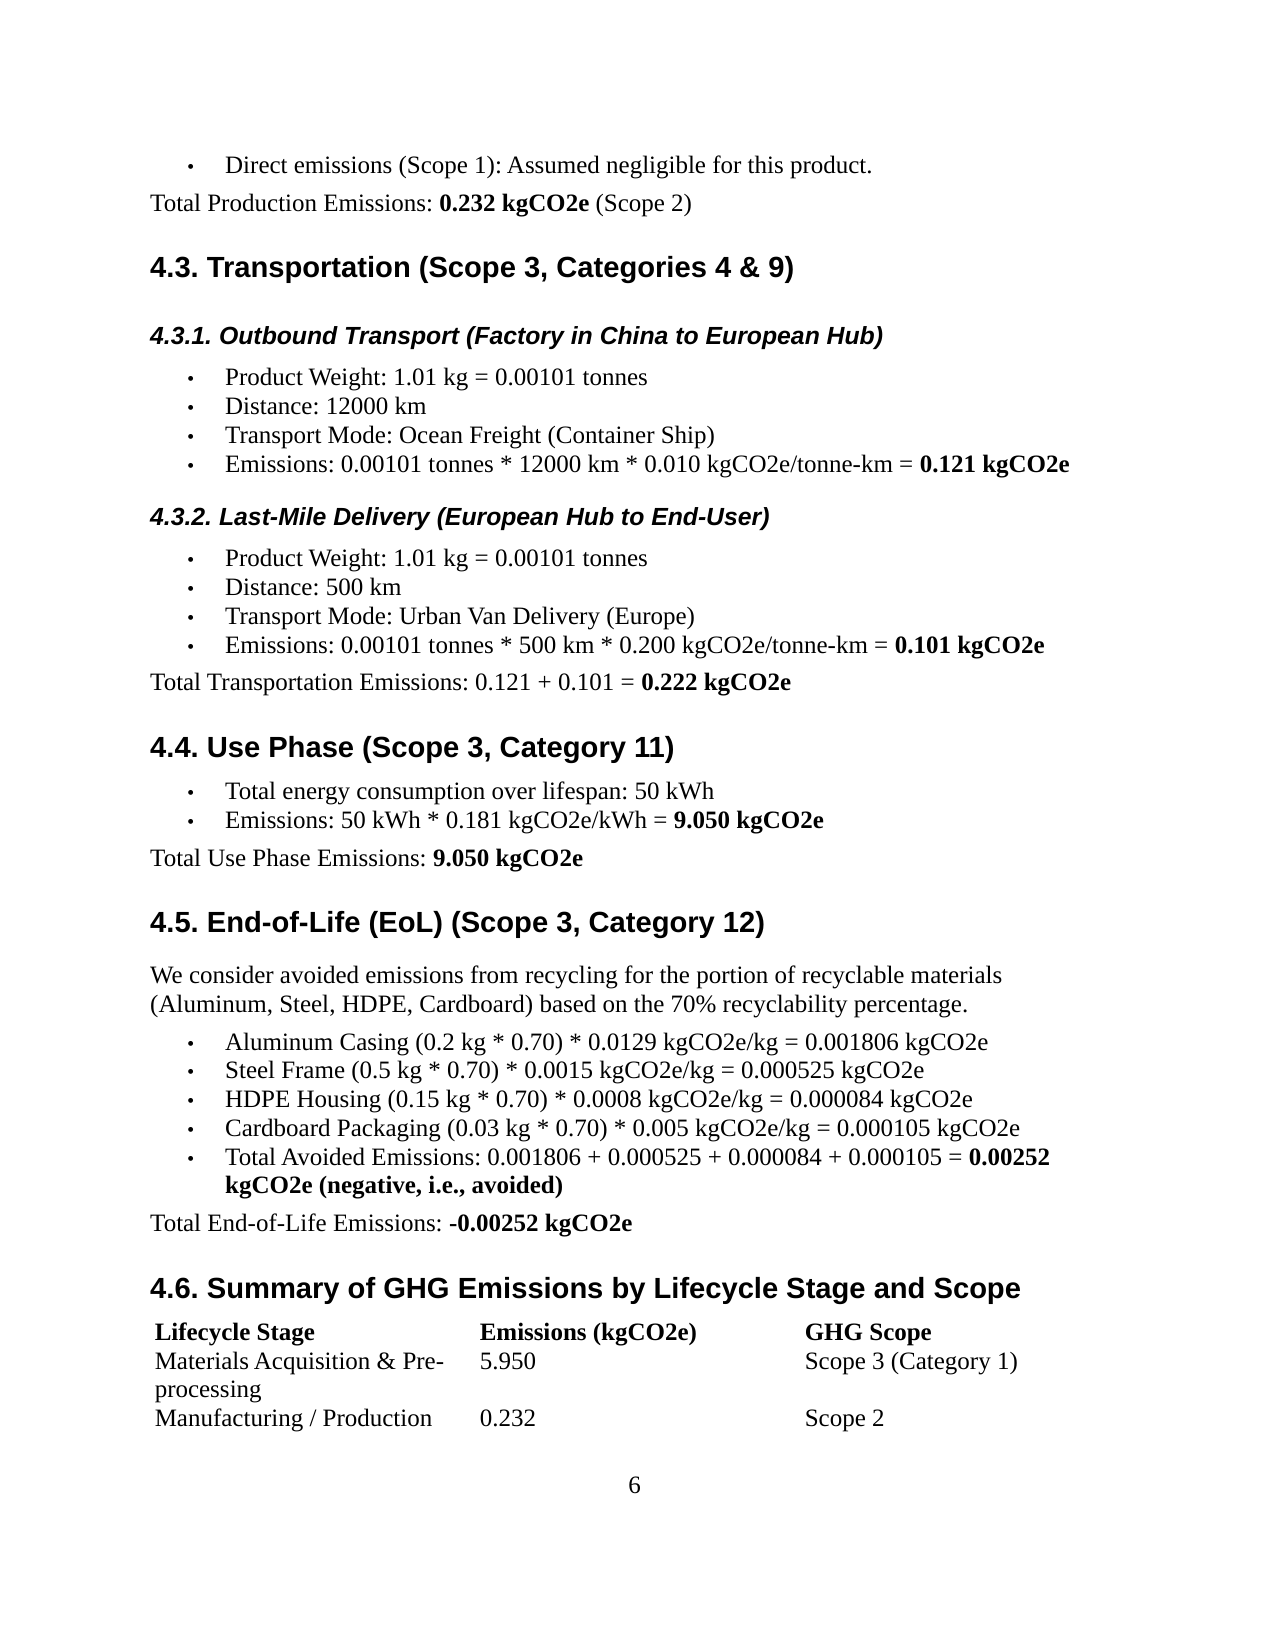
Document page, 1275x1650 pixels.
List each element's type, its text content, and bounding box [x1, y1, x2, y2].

subtitle 4.3.2. Last-Mile Delivery (European Hub to End-User) [150, 502, 1125, 531]
table_cell Manufacturing / Production [150, 1403, 475, 1432]
list Aluminum Casing (0.2 kg * 0.70) * 0.0129 kgCO2e/kg = 0.001806 kgCO2e [187, 1027, 1125, 1056]
table_header Lifecycle Stage [150, 1317, 475, 1346]
subtitle 4.4. Use Phase (Scope 3, Category 11) [150, 730, 1125, 764]
list Product Weight: 1.01 kg = 0.00101 tonnes [187, 362, 1125, 391]
text Total Production Emissions: 0.232 kgCO2e (Scope 2) [150, 188, 1125, 216]
list Direct emissions (Scope 1): Assumed negligible for this product. [187, 150, 1125, 179]
text We consider avoided emissions from recycling for the portion of recyclable materials (Aluminum, Steel, HDPE, Cardboard) based on the 70% recyclability percentage. [150, 960, 1125, 1018]
subtitle 4.3.1. Outbound Transport (Factory in China to European Hub) [150, 321, 1125, 350]
subtitle 4.6. Summary of GHG Emissions by Lifecycle Stage and Scope [150, 1271, 1125, 1304]
list Transport Mode: Ocean Freight (Container Ship) [187, 420, 1125, 449]
table_header Emissions (kgCO2e) [475, 1317, 800, 1346]
text Total Use Phase Emissions: 9.050 kgCO2e [150, 843, 1125, 871]
table_cell Materials Acquisition & Pre-processing [150, 1346, 475, 1403]
list Distance: 12000 km [187, 391, 1125, 420]
list Total energy consumption over lifespan: 50 kWh [187, 776, 1125, 805]
table_header GHG Scope [800, 1317, 1125, 1346]
text Total End-of-Life Emissions: -0.00252 kgCO2e [150, 1208, 1125, 1237]
table_cell 0.232 [475, 1403, 800, 1432]
list Emissions: 0.00101 tonnes * 12000 km * 0.010 kgCO2e/tonne-km = 0.121 kgCO2e [187, 449, 1125, 477]
list Total Avoided Emissions: 0.001806 + 0.000525 + 0.000084 + 0.000105 = 0.00252 kgCO2e (negative, i.e., avoided) [187, 1142, 1125, 1199]
subtitle 4.5. End-of-Life (EoL) (Scope 3, Category 12) [150, 905, 1125, 939]
list Product Weight: 1.01 kg = 0.00101 tonnes [187, 543, 1125, 572]
table_cell Scope 2 [800, 1403, 1125, 1432]
list Emissions: 0.00101 tonnes * 500 km * 0.200 kgCO2e/tonne-km = 0.101 kgCO2e [187, 630, 1125, 658]
list Transport Mode: Urban Van Delivery (Europe) [187, 601, 1125, 630]
table_cell 5.950 [475, 1346, 800, 1403]
list Emissions: 50 kWh * 0.181 kgCO2e/kWh = 9.050 kgCO2e [187, 805, 1125, 834]
list Cardboard Packaging (0.03 kg * 0.70) * 0.005 kgCO2e/kg = 0.000105 kgCO2e [187, 1113, 1125, 1142]
list Distance: 500 km [187, 572, 1125, 601]
table_cell Scope 3 (Category 1) [800, 1346, 1125, 1403]
subtitle 4.3. Transportation (Scope 3, Categories 4 & 9) [150, 250, 1125, 284]
text Total Transportation Emissions: 0.121 + 0.101 = 0.222 kgCO2e [150, 667, 1125, 696]
list Steel Frame (0.5 kg * 0.70) * 0.0015 kgCO2e/kg = 0.000525 kgCO2e [187, 1056, 1125, 1084]
list HDPE Housing (0.15 kg * 0.70) * 0.0008 kgCO2e/kg = 0.000084 kgCO2e [187, 1084, 1125, 1113]
